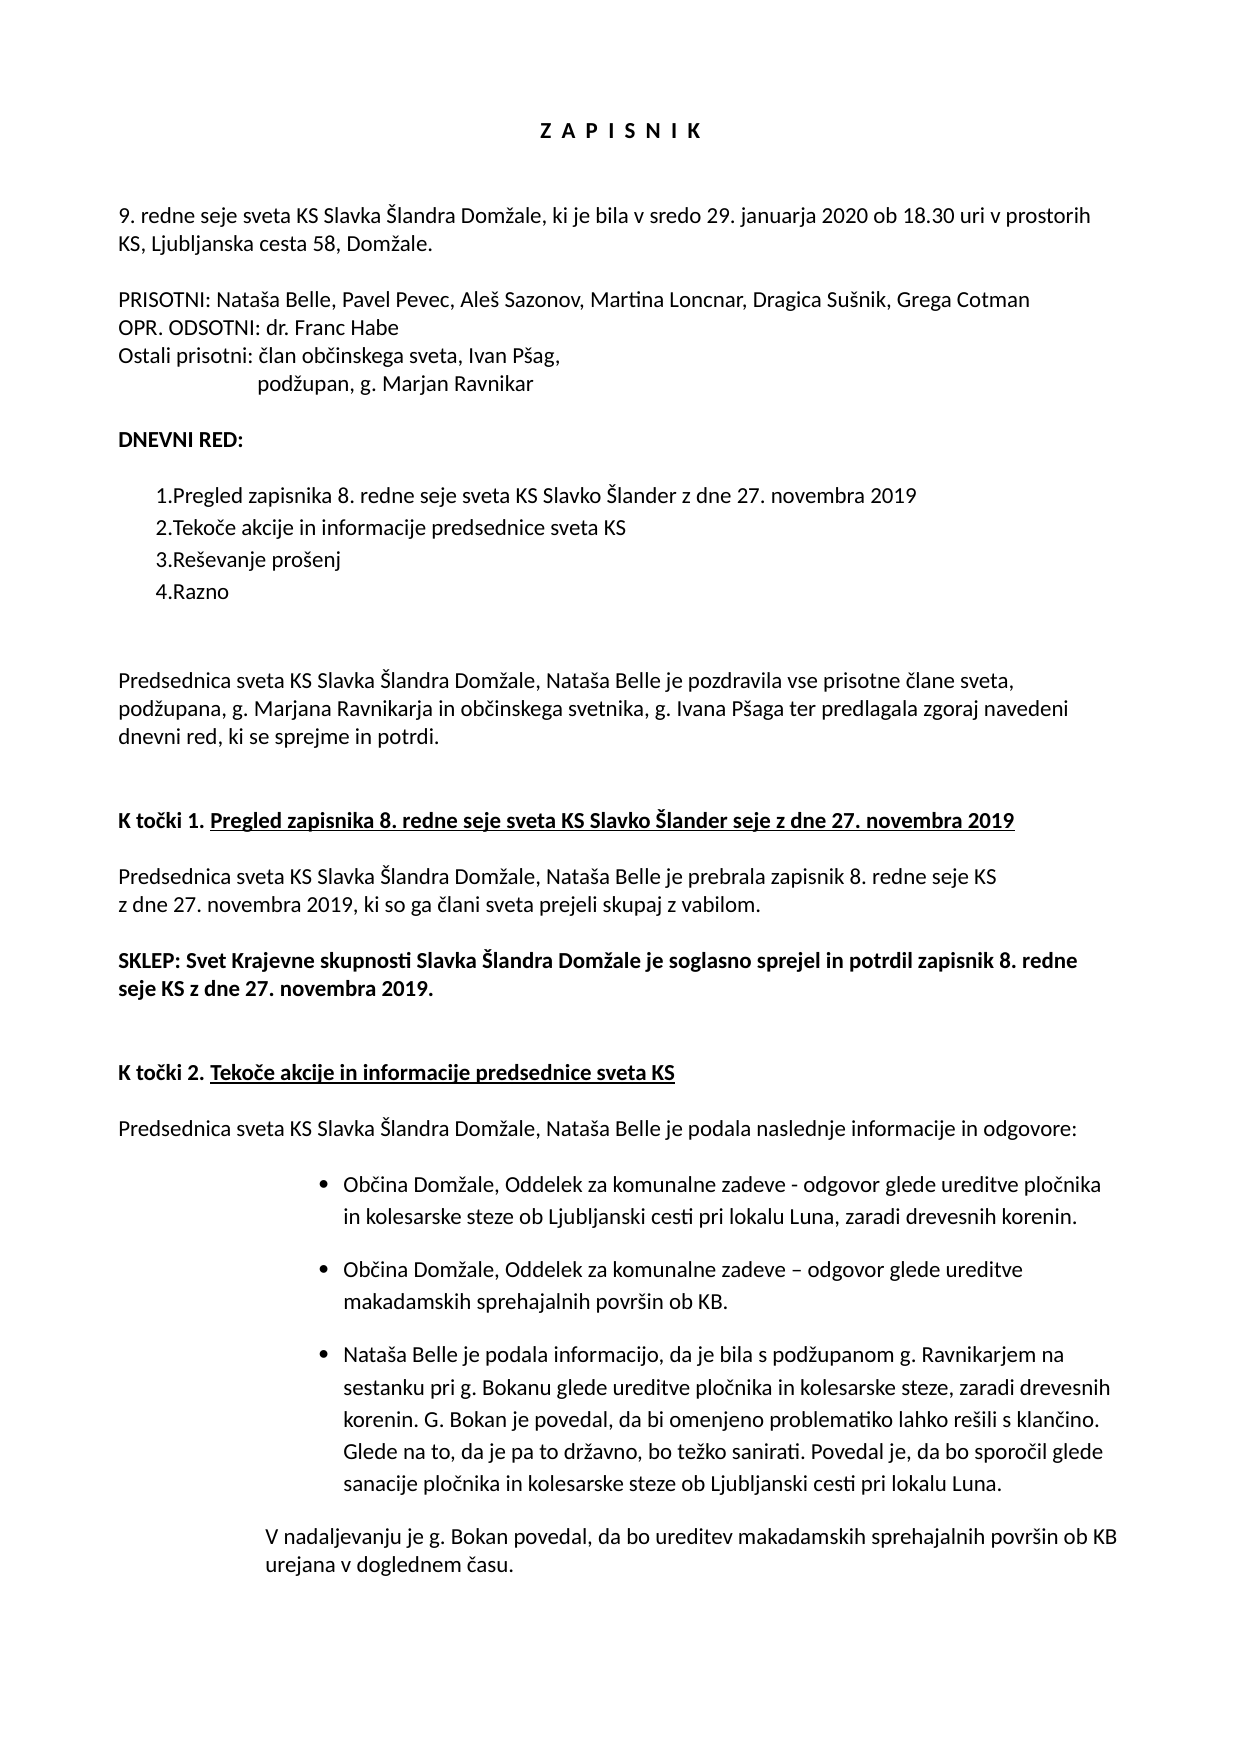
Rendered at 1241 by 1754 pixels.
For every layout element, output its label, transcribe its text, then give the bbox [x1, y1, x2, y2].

list Reševanje prošenj [118, 545, 1122, 573]
list Pregled zapisnika 8. redne seje sveta KS Slavko Šlander z dne 27. novembra 2019 [118, 481, 1122, 509]
text K točki 2. Tekoče akcije in informacije predsednice sveta KS [118, 1058, 1122, 1086]
text seje KS z dne 27. novembra 2019. [118, 974, 1122, 1002]
text 9. redne seje sveta KS Slavka Šlandra Domžale, ki je bila v sredo 29. januarja 2020 ob 18.30 uri v prostorih KS, Ljubljanska cesta 58, Domžale. [118, 201, 1122, 257]
text Predsednica sveta KS Slavka Šlandra Domžale, Nataša Belle je podala naslednje informacije in odgovore: [118, 1114, 1122, 1142]
text SKLEP: Svet Krajevne skupnosti Slavka Šlandra Domžale je soglasno sprejel in potrdil zapisnik 8. redne [118, 946, 1122, 974]
text K točki 1. Pregled zapisnika 8. redne seje sveta KS Slavko Šlander seje z dne 27. novembra 2019 [118, 806, 1122, 834]
text Predsednica sveta KS Slavka Šlandra Domžale, Nataša Belle je pozdravila vse prisotne člane sveta, podžupana, g. Marjana Ravnikarja in občinskega svetnika, g. Ivana Pšaga ter predlagala zgoraj navedeni dnevni red, ki se sprejme in potrdi. [118, 666, 1122, 750]
text V nadaljevanju je g. Bokan povedal, da bo ureditev makadamskih sprehajalnih površin ob KB [193, 1522, 1122, 1550]
list Tekoče akcije in informacije predsednice sveta KS [118, 513, 1122, 541]
text Predsednica sveta KS Slavka Šlandra Domžale, Nataša Belle je prebrala zapisnik 8. redne seje KS [118, 862, 1122, 890]
list Občina Domžale, Oddelek za komunalne zadeve – odgovor glede ureditve makadamskih sprehajalnih površin ob KB. [306, 1255, 1122, 1316]
text DNEVNI RED: [118, 425, 1122, 453]
list Nataša Belle je podala informacijo, da je bila s podžupanom g. Ravnikarjem na sestanku pri g. Bokanu glede ureditve pločnika in kolesarske steze, zaradi drevesnih korenin. G. Bokan je povedal, da bi omenjeno problematiko lahko rešili s klančino. Glede na to, da je pa to državno, bo težko sanirati. Povedal je, da bo sporočil glede sanacije pločnika in kolesarske steze ob Ljubljanski cesti pri lokalu Luna. [306, 1341, 1122, 1497]
text Z A P I S N I K [118, 117, 1122, 145]
text Ostali prisotni: član občinskega sveta, Ivan Pšag, [118, 341, 1122, 369]
text podžupan, g. Marjan Ravnikar [118, 369, 1122, 397]
text PRISOTNI: Nataša Belle, Pavel Pevec, Aleš Sazonov, Martina Loncnar, Dragica Sušnik, Grega Cotman [118, 285, 1122, 313]
text urejana v doglednem času. [193, 1550, 1122, 1578]
list Občina Domžale, Oddelek za komunalne zadeve - odgovor glede ureditve pločnika in kolesarske steze ob Ljubljanski cesti pri lokalu Luna, zaradi drevesnih korenin. [306, 1170, 1122, 1230]
text z dne 27. novembra 2019, ki so ga člani sveta prejeli skupaj z vabilom. [118, 890, 1122, 918]
text OPR. ODSOTNI: dr. Franc Habe [118, 313, 1122, 341]
list Razno [118, 577, 1122, 606]
